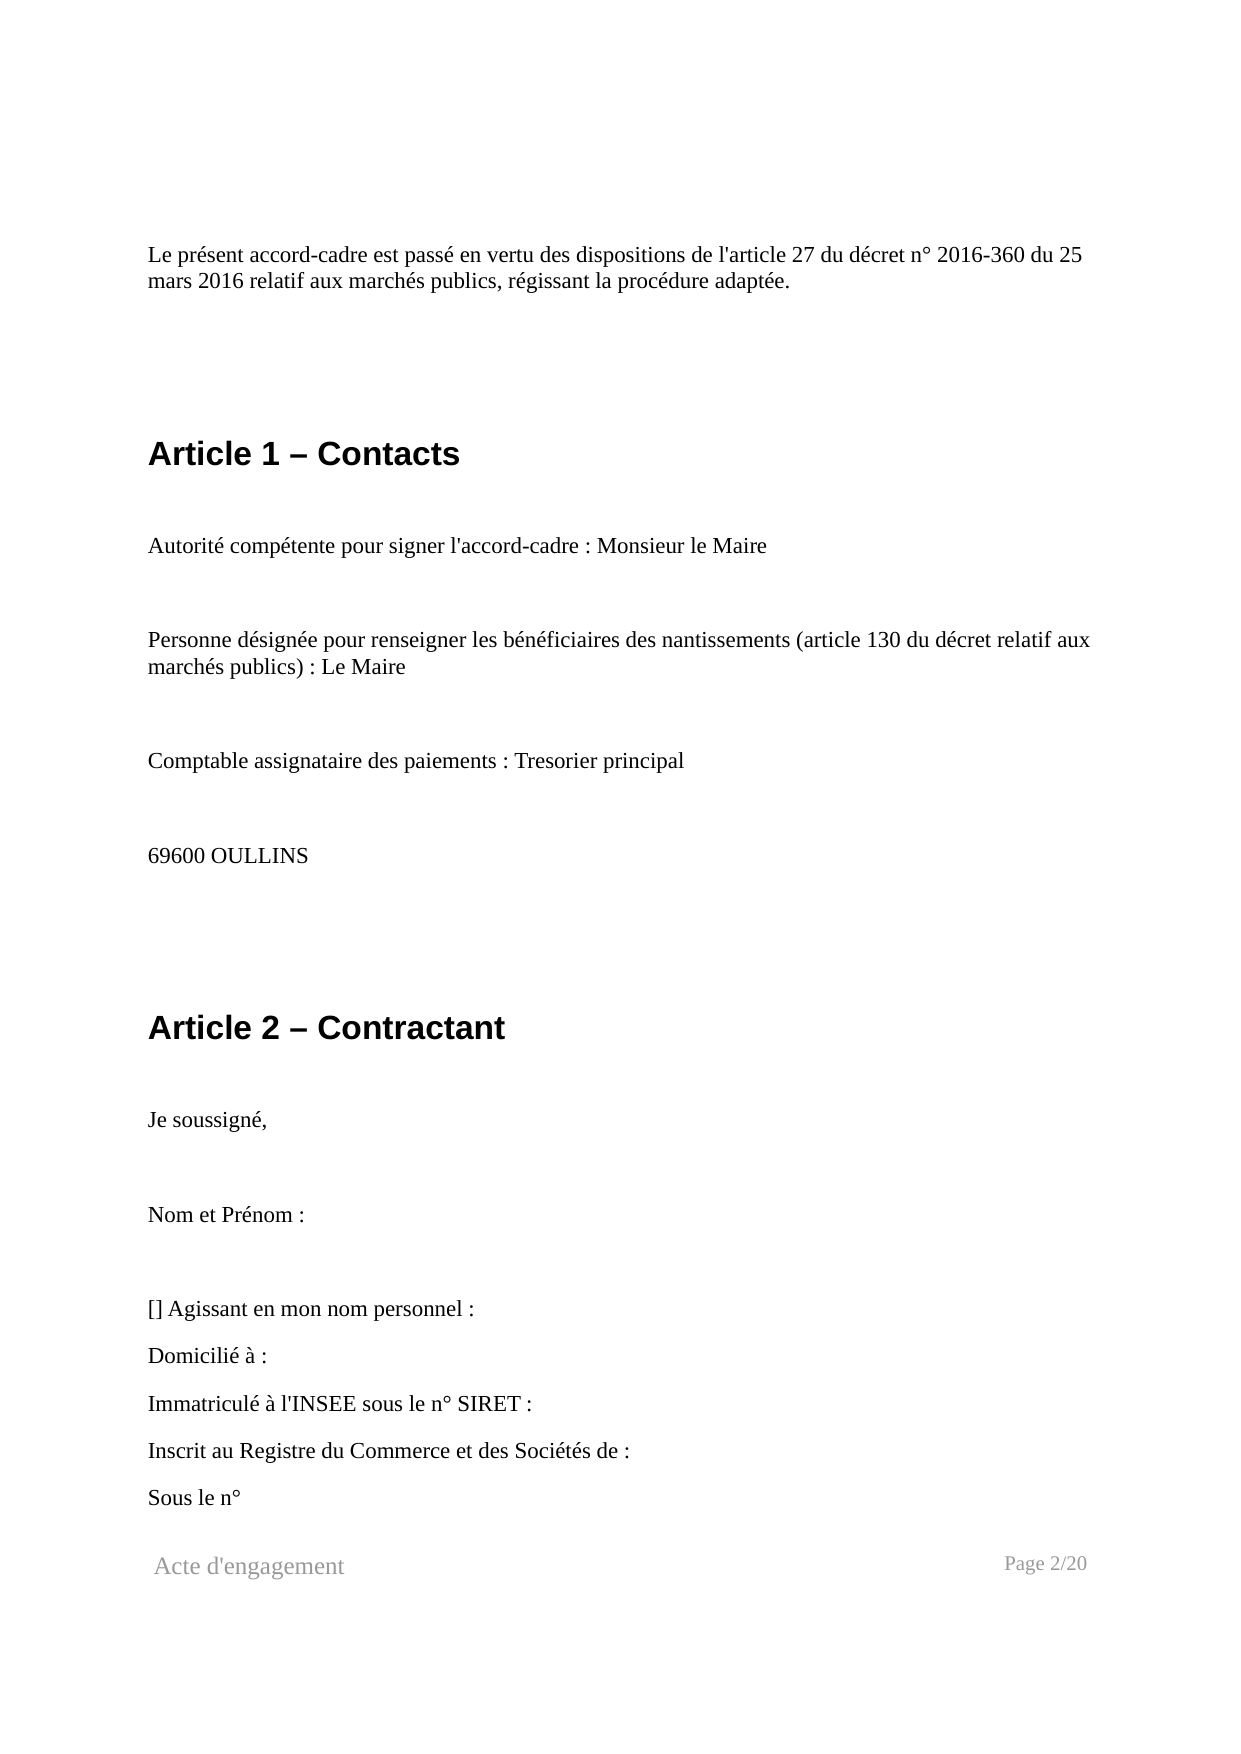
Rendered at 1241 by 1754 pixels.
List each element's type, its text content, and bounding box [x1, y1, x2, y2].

text Autorité compétente pour signer l'accord-cadre : Monsieur le Maire [148, 532, 1093, 558]
text Personne désignée pour renseigner les bénéficiaires des nantissements (article 130 du décret relatif aux marchés publics) : Le Maire [148, 627, 1093, 679]
text [] Agissant en mon nom personnel : [148, 1295, 1093, 1322]
text Le présent accord-cadre est passé en vertu des dispositions de l'article 27 du décret n° 2016-360 du 25 mars 2016 relatif aux marchés publics, régissant la procédure adaptée. [148, 241, 1093, 294]
text 69600 OULLINS [148, 842, 1093, 868]
text Je soussigné, [148, 1107, 1093, 1133]
text Sous le n° [148, 1484, 1093, 1510]
text Comptable assignataire des paiements : Tresorier principal [148, 747, 1093, 774]
subtitle Article 2 – Contractant [148, 1008, 1093, 1047]
text Nom et Prénom : [148, 1201, 1093, 1227]
text Immatriculé à l'INSEE sous le n° SIRET : [148, 1390, 1093, 1416]
subtitle Article 1 – Contacts [148, 434, 1093, 472]
text Domicilié à : [148, 1342, 1093, 1369]
text Inscrit au Registre du Commerce et des Sociétés de : [148, 1437, 1093, 1463]
